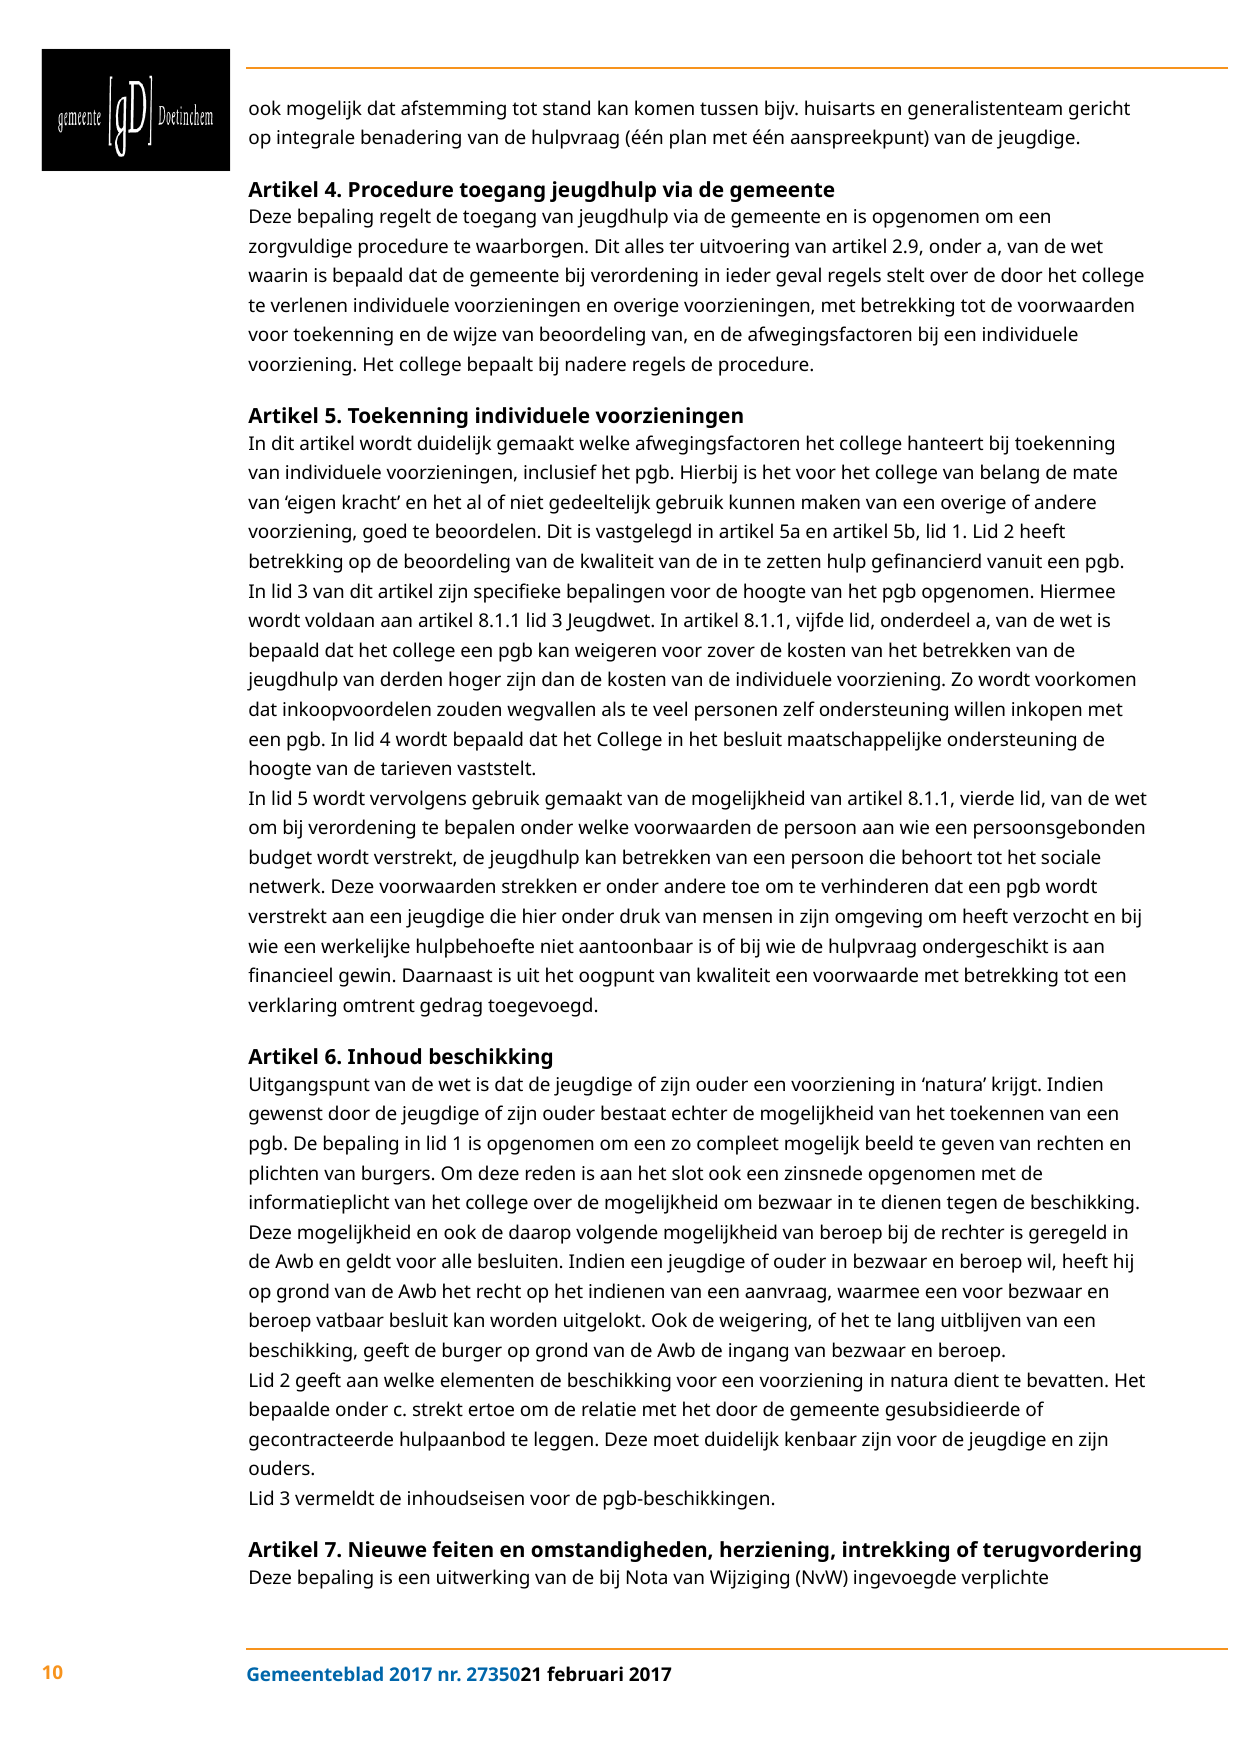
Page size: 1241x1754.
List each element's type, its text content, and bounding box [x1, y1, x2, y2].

text Deze bepaling regelt de toegang van jeugdhulp via de gemeente en is opgenomen om een zorgvuldige procedure te waarborgen. Dit alles ter uitvoering van artikel 2.9, onder a, van de wet waarin is bepaald dat de gemeente bij verordening in ieder geval regels stelt over de door het college te verlenen individuele voorzieningen en overige voorzieningen, met betrekking tot de voorwaarden voor toekenning en de wijze van beoordeling van, en de afwegingsfactoren bij een individuele voorziening. Het college bepaalt bij nadere regels de procedure. [248, 203, 1152, 377]
text Artikel 4. Procedure toegang jeugdhulp via de gemeente [248, 175, 1152, 203]
text Artikel 5. Toekenning individuele voorzieningen [248, 402, 1152, 430]
text Uitgangspunt van de wet is dat de jeugdige of zijn ouder een voorziening in ‘natura’ krijgt. Indien gewenst door de jeugdige of zijn ouder bestaat echter de mogelijkheid van het toekennen van een pgb. De bepaling in lid 1 is opgenomen om een zo compleet mogelijk beeld te geven van rechten en plichten van burgers. Om deze reden is aan het slot ook een zinsnede opgenomen met de informatieplicht van het college over de mogelijkheid om bezwaar in te dienen tegen de beschikking. Deze mogelijkheid en ook de daarop volgende mogelijkheid van beroep bij de rechter is geregeld in de Awb en geldt voor alle besluiten. Indien een jeugdige of ouder in bezwaar en beroep wil, heeft hij op grond van de Awb het recht op het indienen van een aanvraag, waarmee een voor bezwaar en beroep vatbaar besluit kan worden uitgelokt. Ook de weigering, of het te lang uitblijven van een beschikking, geeft de burger op grond van de Awb de ingang van bezwaar en beroep. [248, 1071, 1152, 1363]
picture [41, 47, 231, 172]
text In lid 5 wordt vervolgens gebruik gemaakt van de mogelijkheid van artikel 8.1.1, vierde lid, van de wet om bij verordening te bepalen onder welke voorwaarden de persoon aan wie een persoonsgebonden budget wordt verstrekt, de jeugdhulp kan betrekken van een persoon die behoort tot het sociale netwerk. Deze voorwaarden strekken er onder andere toe om te verhinderen dat een pgb wordt verstrekt aan een jeugdige die hier onder druk van mensen in zijn omgeving om heeft verzocht en bij wie een werkelijke hulpbehoefte niet aantoonbaar is of bij wie de hulpvraag ondergeschikt is aan financieel gewin. Daarnaast is uit het oogpunt van kwaliteit een voorwaarde met betrekking tot een verklaring omtrent gedrag toegevoegd. [248, 785, 1152, 1018]
text In lid 3 van dit artikel zijn specifieke bepalingen voor de hoogte van het pgb opgenomen. Hiermee wordt voldaan aan artikel 8.1.1 lid 3 Jeugdwet. In artikel 8.1.1, vijfde lid, onderdeel a, van de wet is bepaald dat het college een pgb kan weigeren voor zover de kosten van het betrekken van de jeugdhulp van derden hoger zijn dan de kosten van de individuele voorziening. Zo wordt voorkomen dat inkoopvoordelen zouden wegvallen als te veel personen zelf ondersteuning willen inkopen met een pgb. In lid 4 wordt bepaald dat het College in het besluit maatschappelijke ondersteuning de hoogte van de tarieven vaststelt. [248, 578, 1152, 781]
text In dit artikel wordt duidelijk gemaakt welke afwegingsfactoren het college hanteert bij toekenning van individuele voorzieningen, inclusief het pgb. Hierbij is het voor het college van belang de mate van ‘eigen kracht’ en het al of niet gedeeltelijk gebruik kunnen maken van een overige of andere voorziening, goed te beoordelen. Dit is vastgelegd in artikel 5a en artikel 5b, lid 1. Lid 2 heeft betrekking op de beoordeling van de kwaliteit van de in te zetten hulp gefinancierd vanuit een pgb. [248, 430, 1152, 574]
text Artikel 7. Nieuwe feiten en omstandigheden, herziening, intrekking of terugvordering [248, 1536, 1152, 1564]
text Artikel 6. Inhoud beschikking [248, 1042, 1152, 1071]
text Lid 3 vermeldt de inhoudseisen voor de pgb-beschikkingen. [248, 1485, 1152, 1511]
text Deze bepaling is een uitwerking van de bij Nota van Wijziging (NvW) ingevoegde verplichte [248, 1564, 1152, 1590]
text Lid 2 geeft aan welke elementen de beschikking voor een voorziening in natura dient te bevatten. Het bepaalde onder c. strekt ertoe om de relatie met het door de gemeente gesubsidieerde of gecontracteerde hulpaanbod te leggen. Deze moet duidelijk kenbaar zijn voor de jeugdige en zijn ouders. [248, 1367, 1152, 1481]
text ook mogelijk dat afstemming tot stand kan komen tussen bijv. huisarts en generalistenteam gericht op integrale benadering van de hulpvraag (één plan met één aanspreekpunt) van de jeugdige. [248, 95, 1152, 150]
